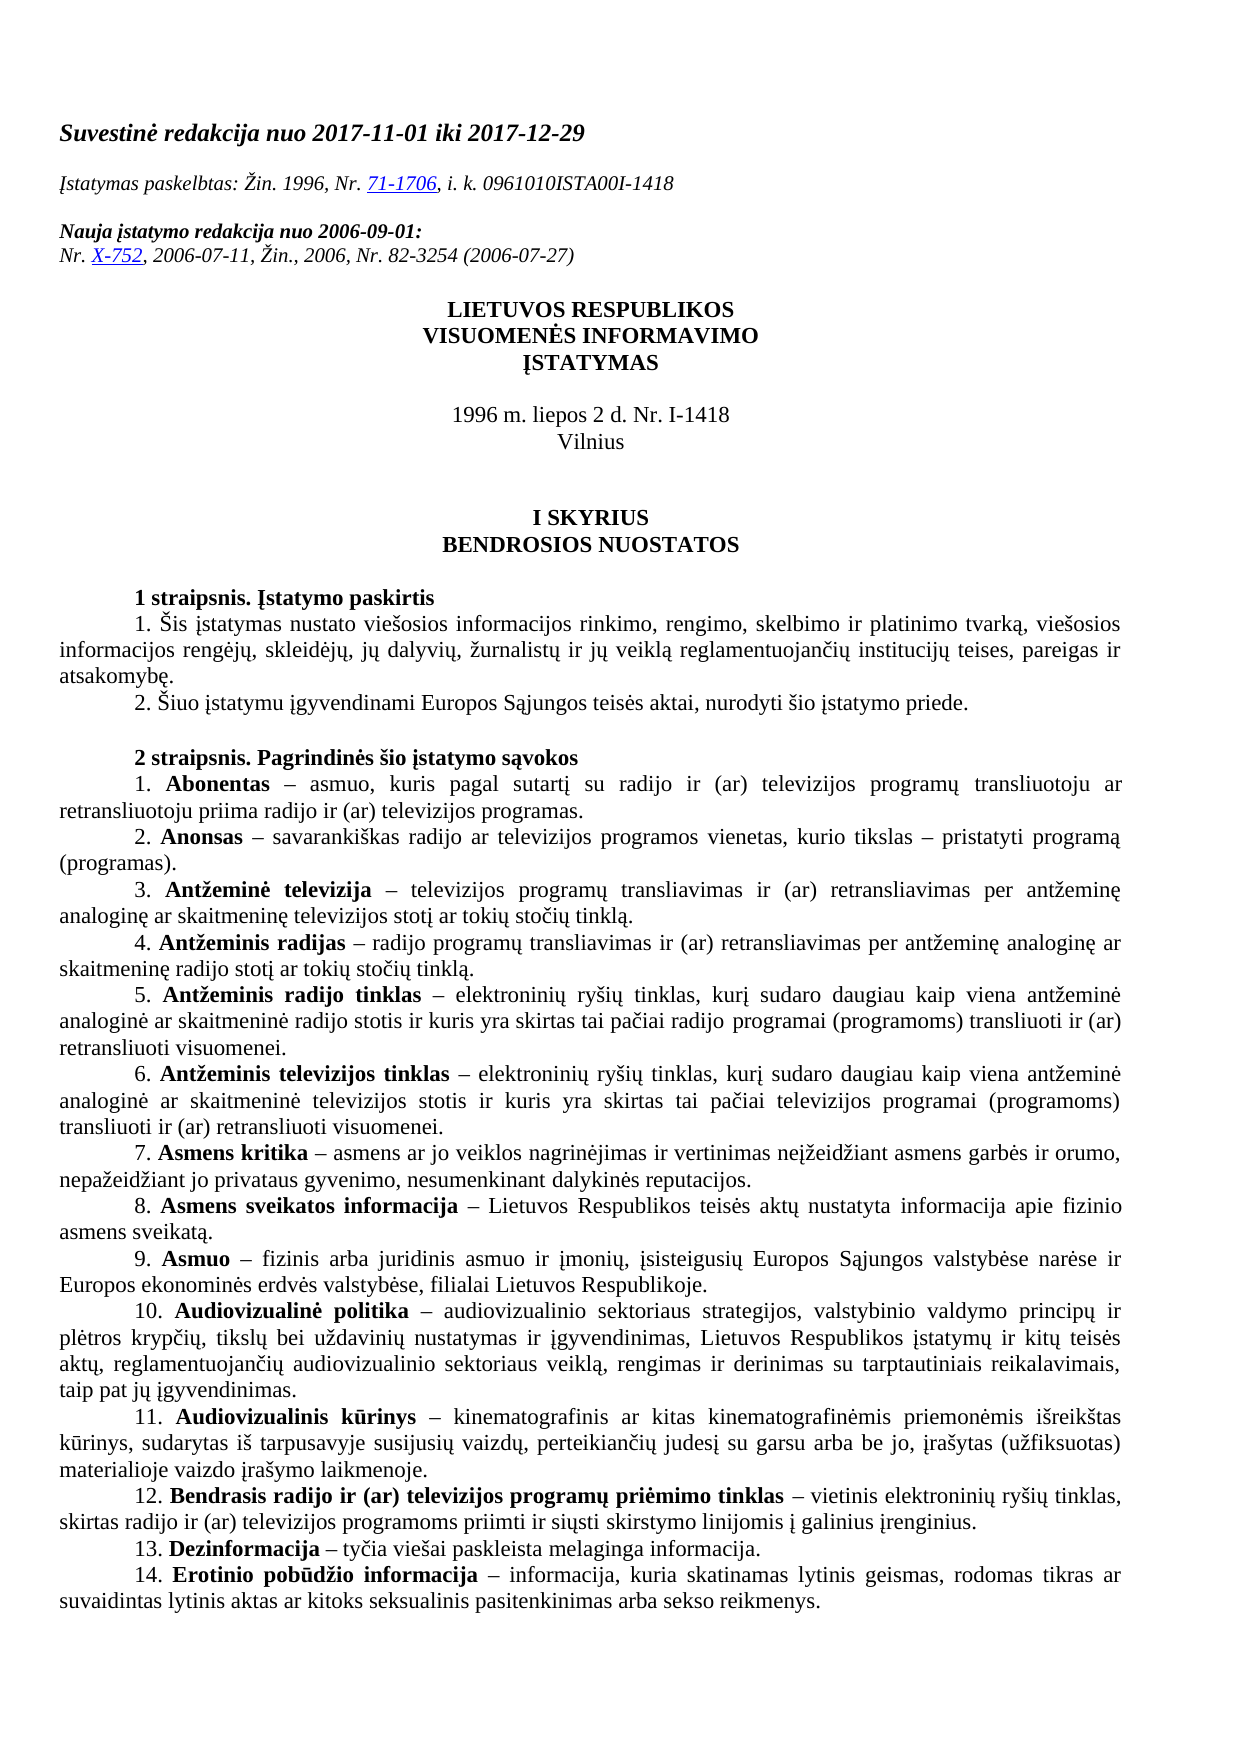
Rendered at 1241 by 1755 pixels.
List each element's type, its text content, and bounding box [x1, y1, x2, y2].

text I SKYRIUS [59, 504, 1122, 531]
text 1. Šis įstatymas nustato viešosios informacijos rinkimo, rengimo, skelbimo ir platinimo tvarką, viešosios informacijos rengėjų, skleidėjų, jų dalyvių, žurnalistų ir jų veiklą reglamentuojančių institucijų teises, pareigas ir atsakomybę. [59, 610, 1122, 689]
text LIETUVOS RESPUBLIKOS [59, 296, 1122, 322]
text 2. Šiuo įstatymu įgyvendinami Europos Sąjungos teisės aktai, nurodyti šio įstatymo priede. [59, 689, 1122, 715]
text 3. Antžeminė televizija – televizijos programų transliavimas ir (ar) retransliavimas per antžeminę analoginę ar skaitmeninę televizijos stotį ar tokių stočių tinklą. [59, 876, 1122, 928]
text VISUOMENĖS INFORMAVIMO [59, 322, 1122, 349]
text 4. Antžeminis radijas – radijo programų transliavimas ir (ar) retransliavimas per antžeminę analoginę ar skaitmeninę radijo stotį ar tokių stočių tinklą. [59, 928, 1122, 981]
text Įstatymas paskelbtas: Žin. 1996, Nr. 71-1706, i. k. 0961010ISTA00I-1418 [59, 171, 1122, 195]
text 9. Asmuo – fizinis arba juridinis asmuo ir įmonių, įsisteigusių Europos Sąjungos valstybėse narėse ir Europos ekonominės erdvės valstybėse, filialai Lietuvos Respublikoje. [59, 1245, 1122, 1297]
text Vilnius [59, 428, 1122, 454]
text 11. Audiovizualinis kūrinys – kinematografinis ar kitas kinematografinėmis priemonėmis išreikštas kūrinys, sudarytas iš tarpusavyje susijusių vaizdų, perteikiančių judesį su garsu arba be jo, įrašytas (užfiksuotas) materialioje vaizdo įrašymo laikmenoje. [59, 1403, 1122, 1482]
text Nr. X-752, 2006-07-11, Žin., 2006, Nr. 82-3254 (2006-07-27) [59, 243, 1122, 267]
text 1. Abonentas – asmuo, kuris pagal sutartį su radijo ir (ar) televizijos programų transliuotoju ar retransliuotoju priima radijo ir (ar) televizijos programas. [59, 770, 1122, 823]
text 13. Dezinformacija – tyčia viešai paskleista melaginga informacija. [59, 1535, 1122, 1561]
text 1996 m. liepos 2 d. Nr. I-1418 [59, 401, 1122, 428]
text 14. Erotinio pobūdžio informacija – informacija, kuria skatinamas lytinis geismas, rodomas tikras ar suvaidintas lytinis aktas ar kitoks seksualinis pasitenkinimas arba sekso reikmenys. [59, 1561, 1122, 1614]
text 12. Bendrasis radijo ir (ar) televizijos programų priėmimo tinklas – vietinis elektroninių ryšių tinklas, skirtas radijo ir (ar) televizijos programoms priimti ir siųsti skirstymo linijomis į galinius įrenginius. [59, 1482, 1122, 1535]
text 6. Antžeminis televizijos tinklas – elektroninių ryšių tinklas, kurį sudaro daugiau kaip viena antžeminė analoginė ar skaitmeninė televizijos stotis ir kuris yra skirtas tai pačiai televizijos programai (programoms) transliuoti ir (ar) retransliuoti visuomenei. [59, 1060, 1122, 1139]
text 2. Anonsas – savarankiškas radijo ar televizijos programos vienetas, kurio tikslas – pristatyti programą (programas). [59, 823, 1122, 876]
text ĮSTATYMAS [59, 349, 1122, 375]
text 2 straipsnis. Pagrindinės šio įstatymo sąvokos [59, 744, 1122, 770]
text Suvestinė redakcija nuo 2017-11-01 iki 2017-12-29 [59, 118, 1122, 147]
text Nauja įstatymo redakcija nuo 2006-09-01: [59, 219, 1122, 243]
text BENDROSIOS NUOSTATOS [59, 531, 1122, 557]
text 1 straipsnis. Įstatymo paskirtis [59, 583, 1122, 610]
text 8. Asmens sveikatos informacija – Lietuvos Respublikos teisės aktų nustatyta informacija apie fizinio asmens sveikatą. [59, 1192, 1122, 1245]
text 10. Audiovizualinė politika – audiovizualinio sektoriaus strategijos, valstybinio valdymo principų ir plėtros krypčių, tikslų bei uždavinių nustatymas ir įgyvendinimas, Lietuvos Respublikos įstatymų ir kitų teisės aktų, reglamentuojančių audiovizualinio sektoriaus veiklą, rengimas ir derinimas su tarptautiniais reikalavimais, taip pat jų įgyvendinimas. [59, 1297, 1122, 1403]
text 7. Asmens kritika – asmens ar jo veiklos nagrinėjimas ir vertinimas neįžeidžiant asmens garbės ir orumo, nepažeidžiant jo privataus gyvenimo, nesumenkinant dalykinės reputacijos. [59, 1139, 1122, 1192]
text 5. Antžeminis radijo tinklas – elektroninių ryšių tinklas, kurį sudaro daugiau kaip viena antžeminė analoginė ar skaitmeninė radijo stotis ir kuris yra skirtas tai pačiai radijo programai (programoms) transliuoti ir (ar) retransliuoti visuomenei. [59, 981, 1122, 1060]
